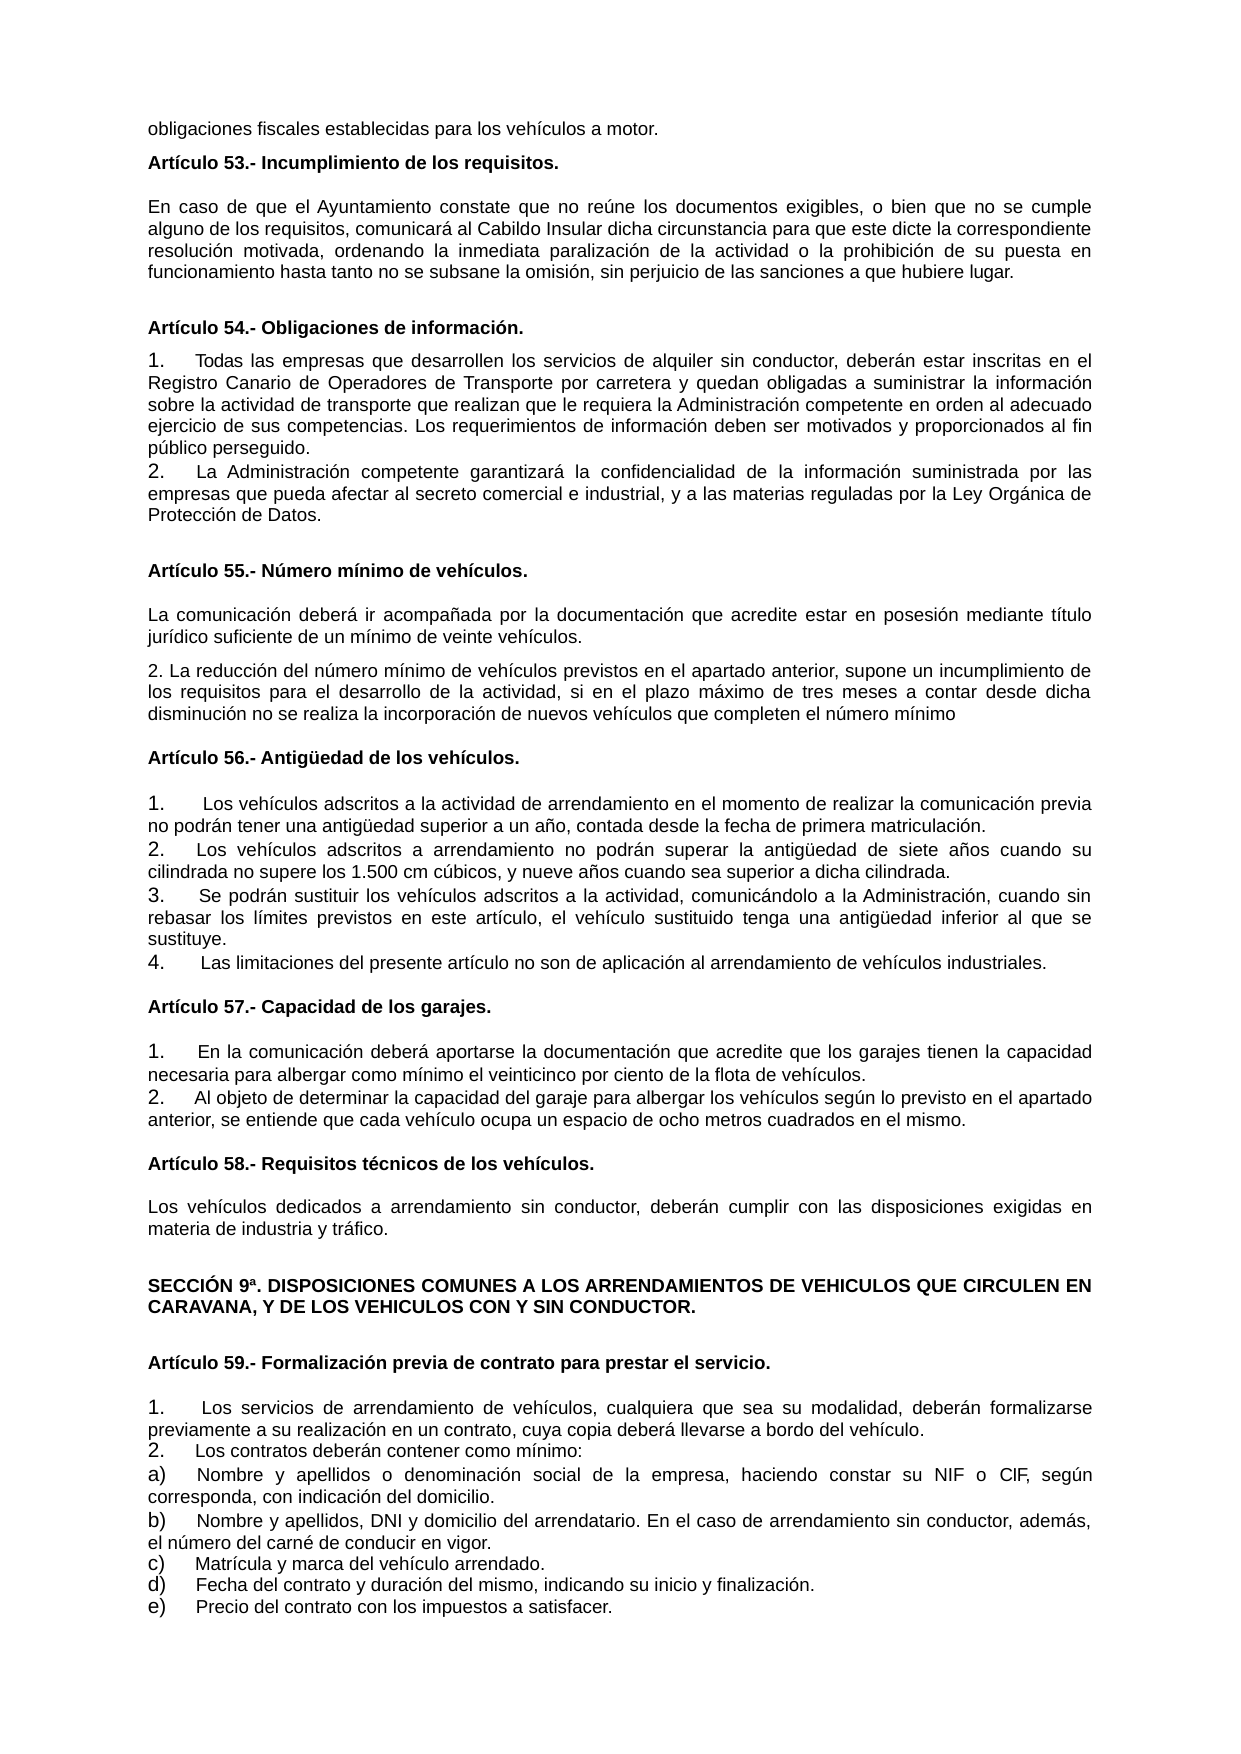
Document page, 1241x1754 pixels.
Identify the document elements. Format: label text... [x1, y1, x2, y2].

list Al objeto de determinar la capacidad del garaje para albergar los vehículos según lo previsto en el apartado anterior, se entiende que cada vehículo ocupa un espacio de ocho metros cuadrados en el mismo. [148, 1085, 1093, 1130]
list Matrícula y marca del vehículo arrendado. [148, 1553, 1093, 1575]
subtitle Artículo 57.- Capacidad de los garajes. [148, 996, 1093, 1018]
subtitle SECCIÓN 9ª. DISPOSICIONES COMUNES A LOS ARRENDAMIENTOS DE VEHICULOS QUE CIRCULEN EN CARAVANA, Y DE LOS VEHICULOS CON Y SIN CONDUCTOR. [148, 1274, 1093, 1318]
list Los vehículos adscritos a arrendamiento no podrán superar la antigüedad de siete años cuando su cilindrada no supere los 1.500 cm cúbicos, y nueve años cuando sea superior a dicha cilindrada. [148, 837, 1093, 882]
text Los vehículos dedicados a arrendamiento sin conductor, deberán cumplir con las disposiciones exigidas en materia de industria y tráfico. [148, 1196, 1093, 1239]
text 2. La reducción del número mínimo de vehículos previstos en el apartado anterior, supone un incumplimiento de los requisitos para el desarrollo de la actividad, si en el plazo máximo de tres meses a contar desde dicha disminución no se realiza la incorporación de nuevos vehículos que completen el número mínimo [148, 660, 1093, 724]
list Las limitaciones del presente artículo no son de aplicación al arrendamiento de vehículos industriales. [148, 949, 1093, 973]
list Nombre y apellidos, DNI y domicilio del arrendatario. En el caso de arrendamiento sin conductor, además, el número del carné de conducir en vigor. [148, 1508, 1093, 1553]
list La Administración competente garantizará la confidencialidad de la información suministrada por las empresas que pueda afectar al secreto comercial e industrial, y a las materias reguladas por la Ley Orgánica de Protección de Datos. [148, 458, 1093, 526]
subtitle Artículo 58.- Requisitos técnicos de los vehículos. [148, 1153, 1093, 1175]
list Todas las empresas que desarrollen los servicios de alquiler sin conductor, deberán estar inscritas en el Registro Canario de Operadores de Transporte por carretera y quedan obligadas a suministrar la información sobre la actividad de transporte que realizan que le requiera la Administración competente en orden al adecuado ejercicio de sus competencias. Los requerimientos de información deben ser motivados y proporcionados al fin público perseguido. [148, 348, 1093, 458]
subtitle Artículo 54.- Obligaciones de información. [148, 317, 1093, 338]
list Fecha del contrato y duración del mismo, indicando su inicio y finalización. [148, 1575, 1093, 1596]
list Nombre y apellidos o denominación social de la empresa, haciendo constar su NIF o CIF, según corresponda, con indicación del domicilio. [148, 1462, 1093, 1508]
subtitle Artículo 56.- Antigüedad de los vehículos. [148, 747, 1093, 769]
text En caso de que el Ayuntamiento constate que no reúne los documentos exigibles, o bien que no se cumple alguno de los requisitos, comunicará al Cabildo Insular dicha circunstancia para que este dicte la correspondiente resolución motivada, ordenando la inmediata paralización de la actividad o la prohibición de su puesta en funcionamiento hasta tanto no se subsane la omisión, sin perjuicio de las sanciones a que hubiere lugar. [148, 196, 1093, 283]
list En la comunicación deberá aportarse la documentación que acredite que los garajes tienen la capacidad necesaria para albergar como mínimo el veinticinco por ciento de la flota de vehículos. [148, 1039, 1093, 1085]
list Los servicios de arrendamiento de vehículos, cualquiera que sea su modalidad, deberán formalizarse previamente a su realización en un contrato, cuya copia deberá llevarse a bordo del vehículo. [148, 1395, 1093, 1441]
text obligaciones fiscales establecidas para los vehículos a motor. [148, 118, 1093, 140]
text Artículo 59.- Formalización previa de contrato para prestar el servicio. [148, 1352, 1093, 1373]
subtitle Artículo 55.- Número mínimo de vehículos. [148, 560, 1093, 581]
list Los contratos deberán contener como mínimo: [148, 1441, 1093, 1462]
text La comunicación deberá ir acompañada por la documentación que acredite estar en posesión mediante título jurídico suficiente de un mínimo de veinte vehículos. [148, 604, 1093, 647]
list Precio del contrato con los impuestos a satisfacer. [148, 1596, 1093, 1618]
list Se podrán sustituir los vehículos adscritos a la actividad, comunicándolo a la Administración, cuando sin rebasar los límites previstos en este artículo, el vehículo sustituido tenga una antigüedad inferior al que se sustituye. [148, 882, 1093, 949]
subtitle Artículo 53.- Incumplimiento de los requisitos. [148, 152, 1093, 174]
list Los vehículos adscritos a la actividad de arrendamiento en el momento de realizar la comunicación previa no podrán tener una antigüedad superior a un año, contada desde la fecha de primera matriculación. [148, 791, 1093, 837]
